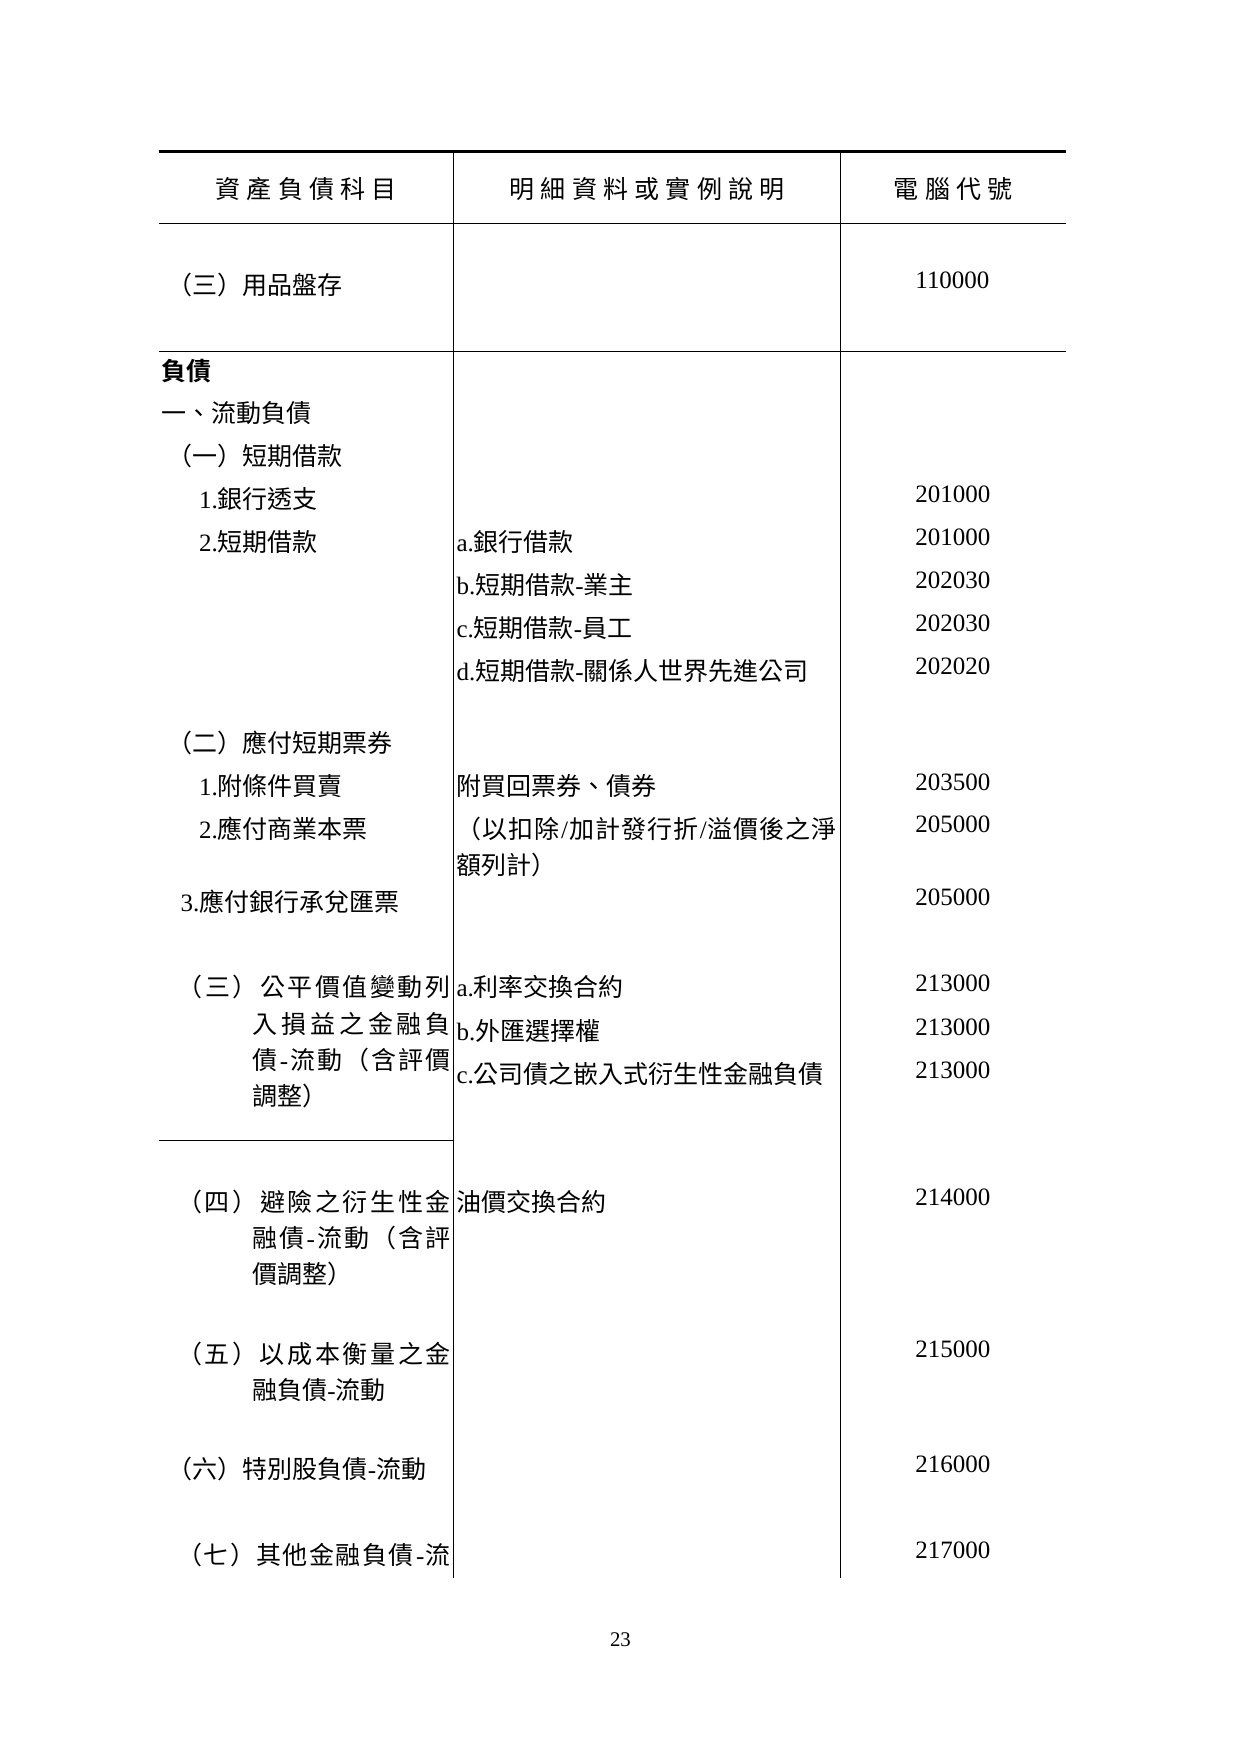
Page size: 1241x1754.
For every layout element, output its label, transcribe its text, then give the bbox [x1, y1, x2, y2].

table_cell 201000 [841, 480, 1066, 522]
table_cell [454, 925, 840, 968]
table_cell [159, 1141, 453, 1182]
table_cell [841, 688, 1066, 724]
table_cell （一）短期借款 [159, 437, 453, 479]
table_cell （二）應付短期票券 [159, 724, 453, 767]
table_cell [454, 1140, 840, 1182]
table_cell [454, 1291, 840, 1334]
table_cell [841, 925, 1066, 968]
table_cell [454, 688, 840, 724]
table_cell 附買回票券、債券 [454, 767, 840, 809]
table_cell [454, 265, 840, 308]
table_header 電 腦 代 號 [841, 153, 1066, 222]
table_cell b.外匯選擇權 [454, 1011, 840, 1054]
table_cell [454, 394, 840, 437]
table_cell [159, 565, 453, 608]
table_cell 213000 [841, 1011, 1066, 1054]
table_cell [454, 308, 840, 351]
table_cell [454, 724, 840, 767]
table_cell a.銀行借款 [454, 523, 840, 565]
table_cell [454, 352, 840, 394]
table_cell [159, 925, 453, 968]
table_cell 215000 [841, 1334, 1066, 1407]
table_cell [159, 608, 453, 651]
table_cell 205000 [841, 810, 1066, 882]
table_cell [454, 1097, 840, 1139]
table_cell [159, 308, 453, 351]
table_cell （三）用品盤存 [159, 265, 453, 308]
table_cell （五）以成本衡量之金融負債-流動 [159, 1334, 453, 1407]
table_cell [454, 224, 840, 265]
table_cell [454, 1450, 840, 1492]
table_cell c.公司債之嵌入式衍生性金融負債 [454, 1054, 840, 1097]
table_cell 一、流動負債 [159, 394, 453, 437]
table_cell [454, 437, 840, 479]
table_header 明 細 資 料 或 實 例 說 明 [454, 153, 840, 222]
table_cell 213000 [841, 968, 1066, 1011]
table_cell 214000 [841, 1183, 1066, 1291]
table_cell [841, 437, 1066, 479]
table_cell [841, 724, 1066, 767]
table_cell [841, 224, 1066, 265]
table_cell 205000 [841, 882, 1066, 925]
table_cell [841, 394, 1066, 437]
table_cell 3.應付銀行承兌匯票 [159, 882, 453, 925]
table_cell [841, 1291, 1066, 1334]
table_cell 203500 [841, 767, 1066, 809]
table_cell 213000 [841, 1054, 1066, 1097]
table_cell d.短期借款-關係人世界先進公司 [454, 651, 840, 687]
table_cell 216000 [841, 1450, 1066, 1492]
table_cell 202020 [841, 651, 1066, 687]
table_cell [159, 224, 453, 265]
table_cell （四）避險之衍生性金融債-流動（含評價調整） [159, 1183, 453, 1291]
table_cell 217000 [841, 1535, 1066, 1578]
table_cell c.短期借款-員工 [454, 608, 840, 651]
table_cell [159, 1407, 453, 1449]
table_cell [454, 1334, 840, 1407]
table_cell [159, 688, 453, 724]
table_cell 1.銀行透支 [159, 480, 453, 522]
table_cell 110000 [841, 265, 1066, 308]
table_cell [159, 1493, 453, 1535]
table_header 資 產 負 債 科 目 [159, 153, 453, 222]
table_cell 201000 [841, 523, 1066, 565]
table_cell （以扣除/加計發行折/溢價後之淨額列計） [454, 810, 840, 882]
table_cell [159, 1291, 453, 1334]
table_cell [841, 308, 1066, 351]
table_cell [454, 1493, 840, 1535]
table_cell 2.應付商業本票 [159, 810, 453, 882]
table_cell 202030 [841, 608, 1066, 651]
table_cell （七）其他金融負債-流 [159, 1535, 453, 1578]
table_cell [841, 1140, 1066, 1182]
table_cell [454, 1407, 840, 1449]
table_cell 202030 [841, 565, 1066, 608]
table_cell （三）公平價值變動列入損益之金融負債-流動（含評價調整） [159, 968, 453, 1139]
table_cell [159, 651, 453, 687]
table_cell [841, 352, 1066, 394]
table_cell 負債 [159, 352, 453, 394]
table_cell （六）特別股負債-流動 [159, 1450, 453, 1492]
table_cell [841, 1493, 1066, 1535]
table_cell 2.短期借款 [159, 523, 453, 565]
table_cell [454, 1535, 840, 1578]
table_cell [454, 480, 840, 522]
table_cell 油價交換合約 [454, 1183, 840, 1291]
table_cell b.短期借款-業主 [454, 565, 840, 608]
table_cell [841, 1097, 1066, 1139]
table_cell [454, 882, 840, 925]
table_cell 1.附條件買賣 [159, 767, 453, 809]
table_cell [841, 1407, 1066, 1449]
table_cell a.利率交換合約 [454, 968, 840, 1011]
